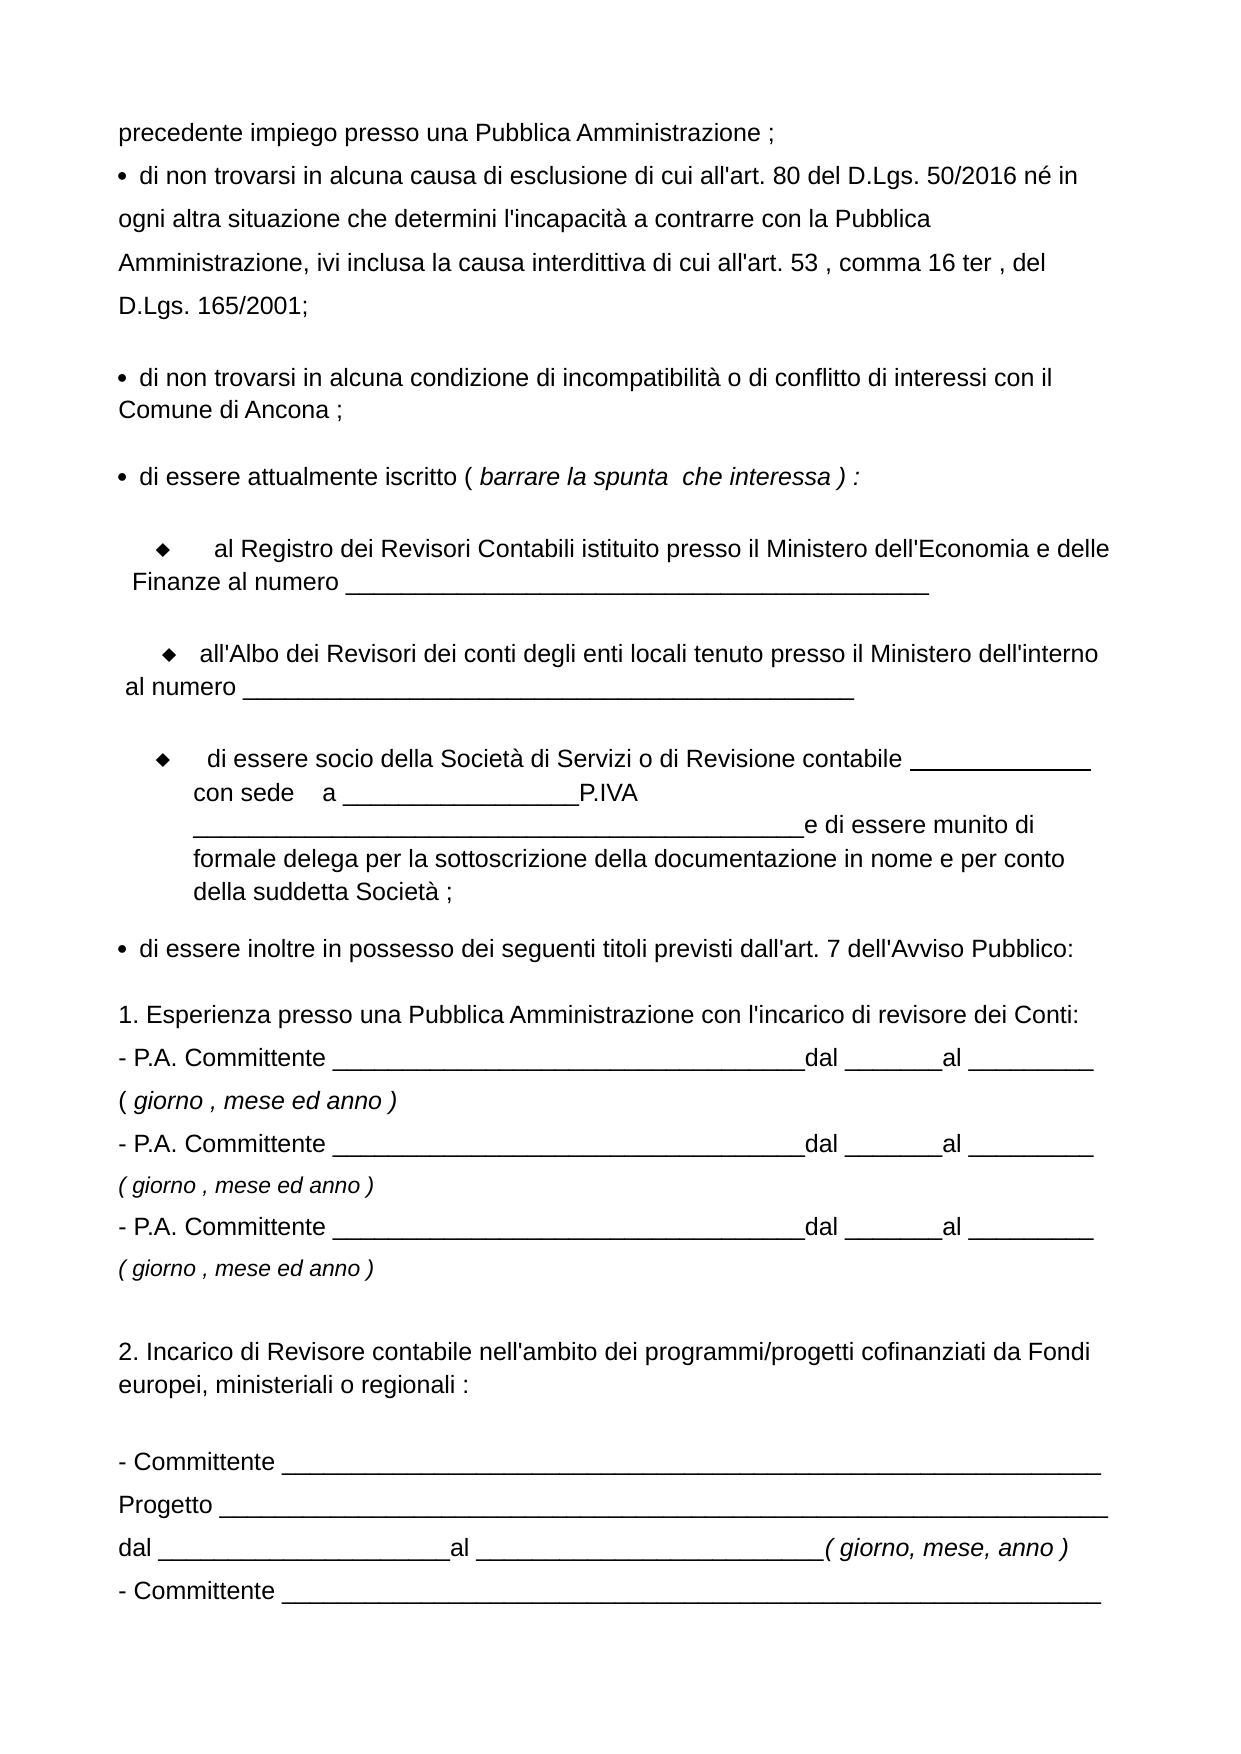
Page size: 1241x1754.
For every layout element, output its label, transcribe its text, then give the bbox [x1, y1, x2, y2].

list al Registro dei Revisori Contabili istituito presso il Ministero dell'Economia e delle [156, 534, 1122, 563]
text · di non trovarsi in alcuna causa di esclusione di cui all'art. 80 del D.Lgs. 50/2016 né in [118, 161, 1122, 190]
text Finanze al numero __________________________________________ [118, 567, 1122, 596]
text europei, ministeriali o regionali : [118, 1370, 1122, 1399]
text ogni altra situazione che determini l'incapacità a contrarre con la Pubblica [118, 204, 1122, 233]
text - Committente ___________________________________________________________ [118, 1446, 1122, 1475]
text - Committente ___________________________________________________________ [118, 1576, 1122, 1604]
text Comune di Ancona ; [118, 396, 1122, 424]
text Progetto ________________________________________________________________ [118, 1489, 1122, 1518]
text ( giorno , mese ed anno ) [118, 1086, 1122, 1114]
text 1. Esperienza presso una Pubblica Amministrazione con l'incarico di revisore dei Conti: [118, 999, 1122, 1028]
text Amministrazione, ivi inclusa la causa interdittiva di cui all'art. 53 , comma 16 ter , del [118, 247, 1122, 276]
text · di essere attualmente iscritto ( barrare la spunta che interessa ) : [118, 462, 1122, 490]
list di essere socio della Società di Servizi o di Revisione contabile con sede a _________________P.IVA ____________________________________________e di essere munito di formale delega per la sottoscrizione della documentazione in nome e per conto della suddetta Società ; [156, 744, 1122, 905]
text · di non trovarsi in alcuna condizione di incompatibilità o di conflitto di interessi con il [118, 362, 1122, 391]
text - P.A. Committente __________________________________dal _______al _________ [118, 1043, 1122, 1071]
list all'Albo dei Revisori dei conti degli enti locali tenuto presso il Ministero dell'interno [162, 639, 1122, 668]
text al numero ____________________________________________ [118, 672, 1122, 701]
text dal _____________________al _________________________( giorno, mese, anno ) [118, 1533, 1122, 1561]
text ( giorno , mese ed anno ) [118, 1172, 1122, 1198]
text ( giorno , mese ed anno ) [118, 1255, 1122, 1281]
text - P.A. Committente __________________________________dal _______al _________ [118, 1212, 1122, 1240]
text - P.A. Committente __________________________________dal _______al _________ [118, 1129, 1122, 1158]
text 2. Incarico di Revisore contabile nell'ambito dei programmi/progetti cofinanziati da Fondi [118, 1337, 1122, 1366]
text D.Lgs. 165/2001; [118, 291, 1122, 319]
text precedente impiego presso una Pubblica Amministrazione ; [118, 118, 1122, 147]
text · di essere inoltre in possesso dei seguenti titoli previsti dall'art. 7 dell'Avviso Pubblico: [118, 933, 1122, 962]
